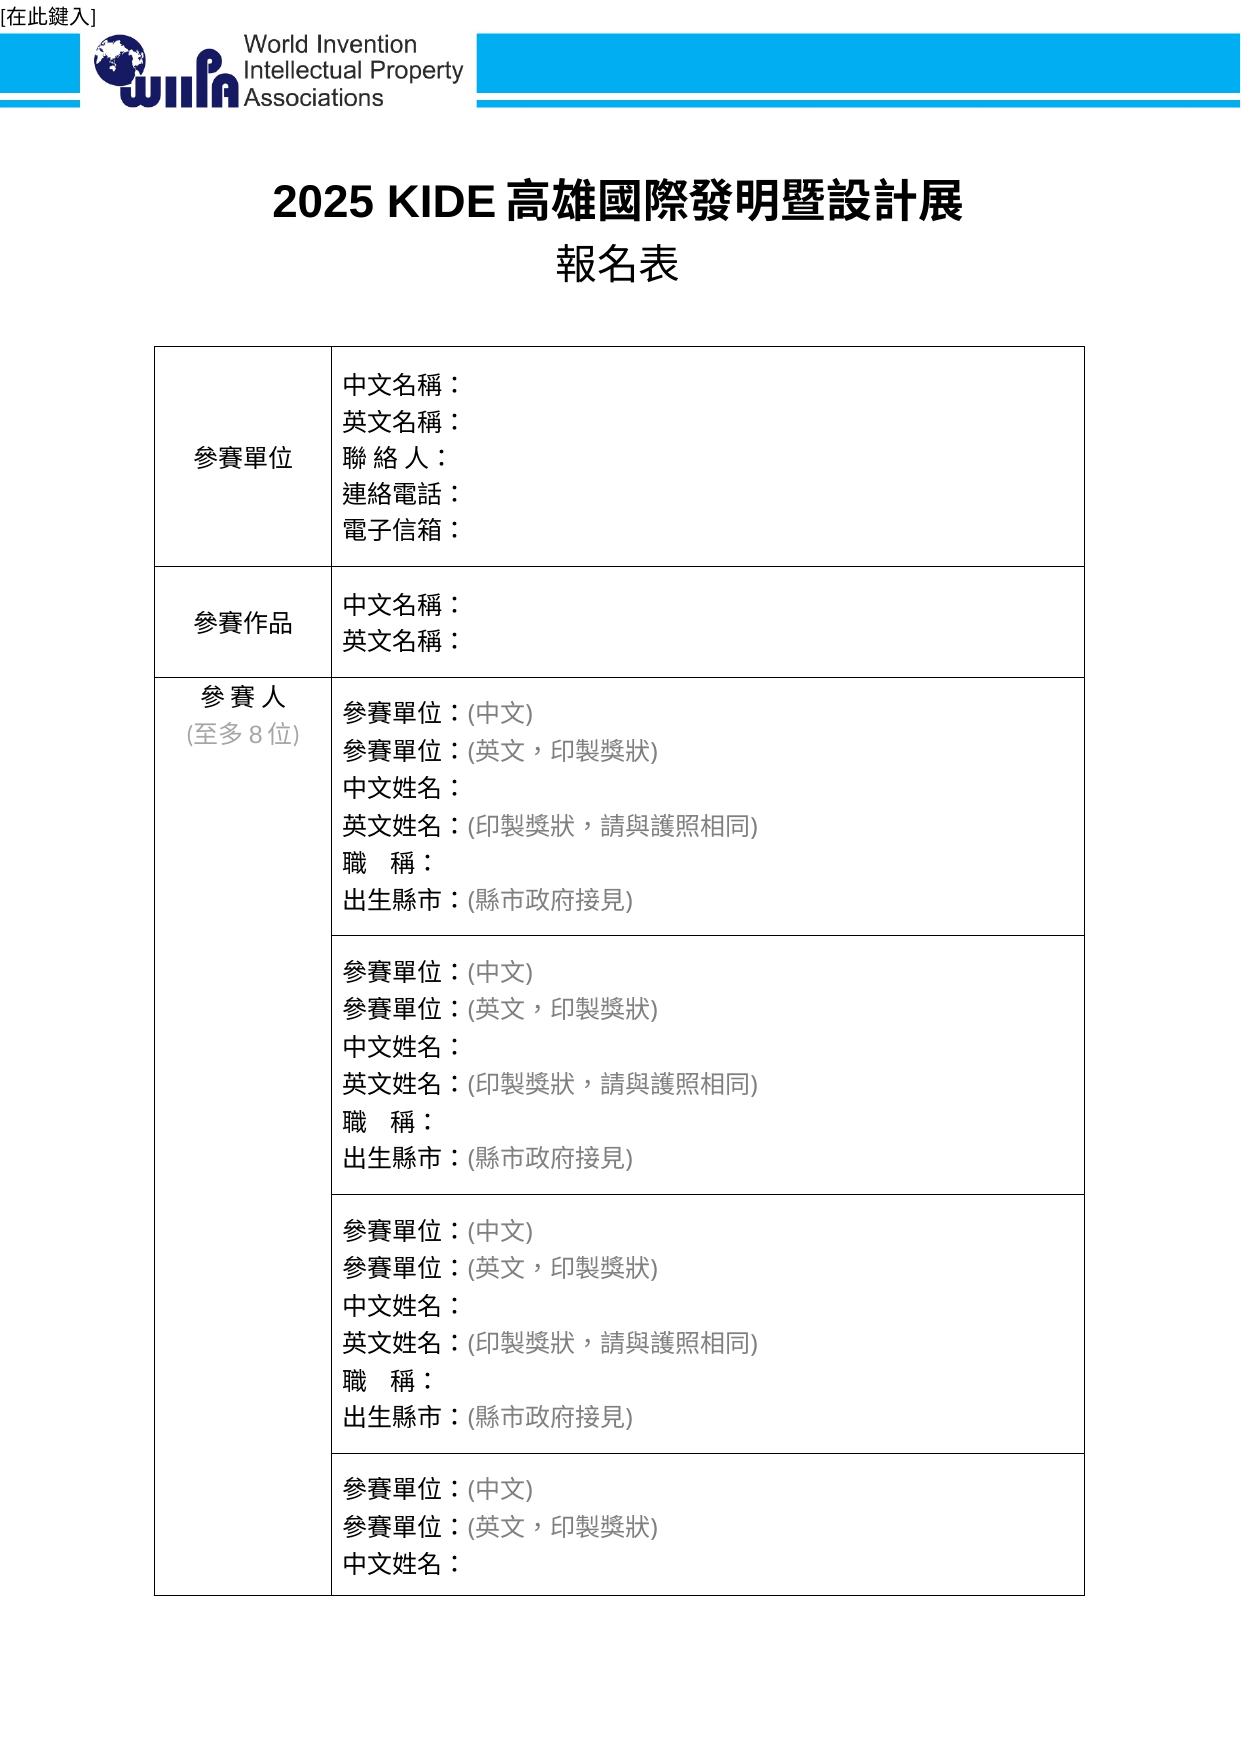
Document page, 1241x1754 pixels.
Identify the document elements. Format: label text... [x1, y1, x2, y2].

table_cell 參賽單位：(中文) 參賽單位：(英文，印製獎狀) 中文姓名： 英文姓名：(印製獎狀，請與護照相同) 職 稱： 出生縣市：(縣市政府接見) [332, 1195, 1084, 1452]
table_cell 參賽作品 [155, 567, 331, 677]
table_cell 參賽單位：(中文) 參賽單位：(英文，印製獎狀) 中文姓名： [332, 1454, 1084, 1595]
table_cell 參賽單位：(中文) 參賽單位：(英文，印製獎狀) 中文姓名： 英文姓名：(印製獎狀，請與護照相同) 職 稱： 出生縣市：(縣市政府接見) [332, 678, 1084, 935]
table_cell 參 賽 人 (至多8位) [155, 678, 331, 1595]
table_header 中文名稱： 英文名稱： 聯 絡 人： 連絡電話： 電子信箱： [332, 347, 1084, 566]
table_header 參賽單位 [155, 347, 331, 566]
table_cell 參賽單位：(中文) 參賽單位：(英文，印製獎狀) 中文姓名： 英文姓名：(印製獎狀，請與護照相同) 職 稱： 出生縣市：(縣市政府接見) [332, 936, 1084, 1194]
table_cell 中文名稱： 英文名稱： [332, 567, 1084, 677]
